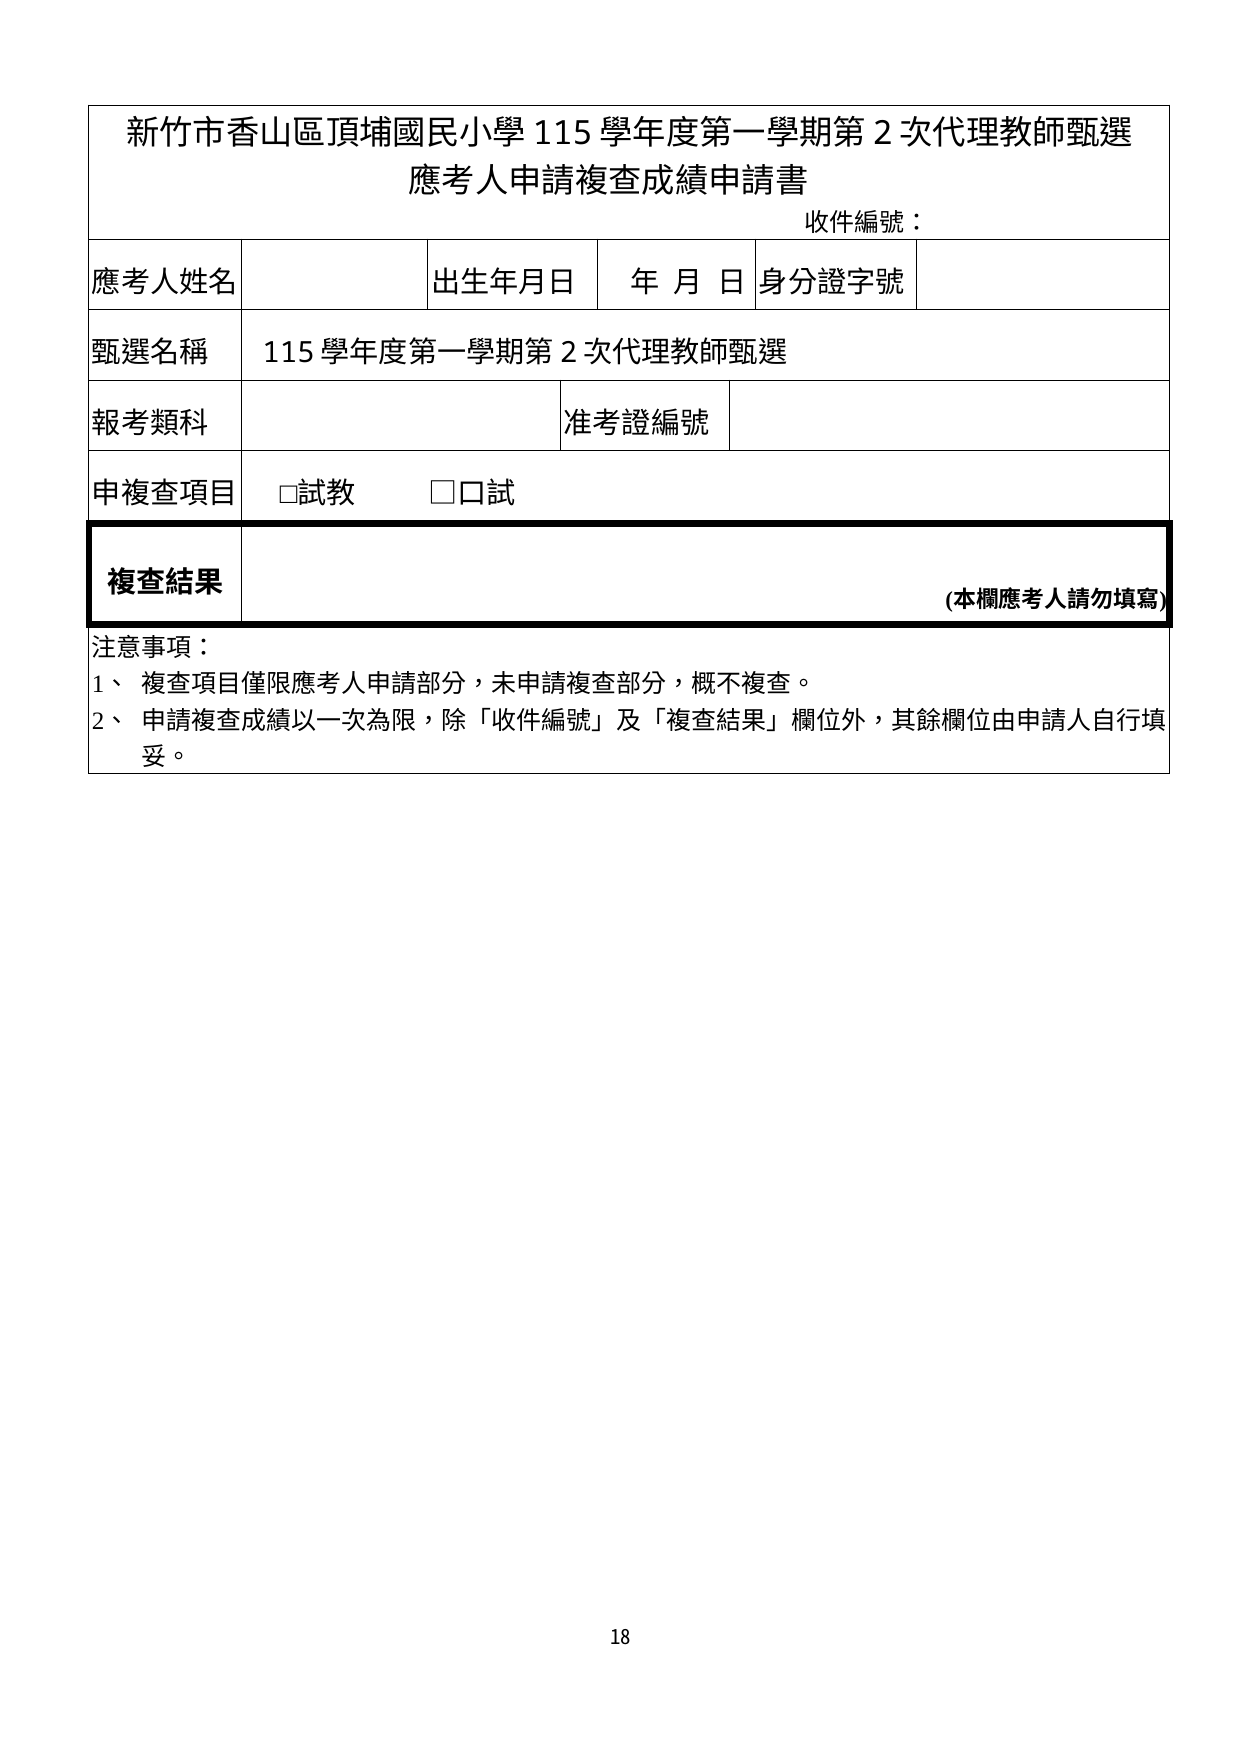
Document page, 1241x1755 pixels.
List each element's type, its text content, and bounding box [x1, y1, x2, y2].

table_cell □試教 □口試 [242, 451, 1169, 520]
table_cell [730, 381, 1169, 450]
table_cell 出生年月日 [428, 240, 597, 309]
table_cell 115學年度第一學期第2次代理教師甄選 [242, 310, 1169, 379]
table_cell 申複查項目 [89, 451, 241, 520]
table_cell 年 月 日 [598, 240, 755, 309]
table_cell [242, 240, 427, 309]
table_cell 注意事項： 複查項目僅限應考人申請部分，未申請複查部分，概不複查。 申請複查成績以一次為限，除「收件編號」及「複查結果」欄位外，其餘欄位由申請人自行填妥。 [89, 628, 1169, 773]
table_cell 甄選名稱 [89, 310, 241, 379]
table_cell [917, 240, 1169, 309]
table_cell 身分證字號 [756, 240, 916, 309]
table_header 新竹市香山區頂埔國民小學115學年度第一學期第2次代理教師甄選 應考人申請複查成績申請書 收件編號： [89, 106, 1169, 238]
table_cell 複查結果 [92, 527, 241, 621]
table_cell [242, 381, 560, 450]
table_cell 報考類科 [89, 381, 241, 450]
table_cell 准考證編號 [561, 381, 729, 450]
table_cell (本欄應考人請勿填寫) [242, 527, 1166, 621]
table_cell 應考人姓名 [89, 240, 241, 309]
